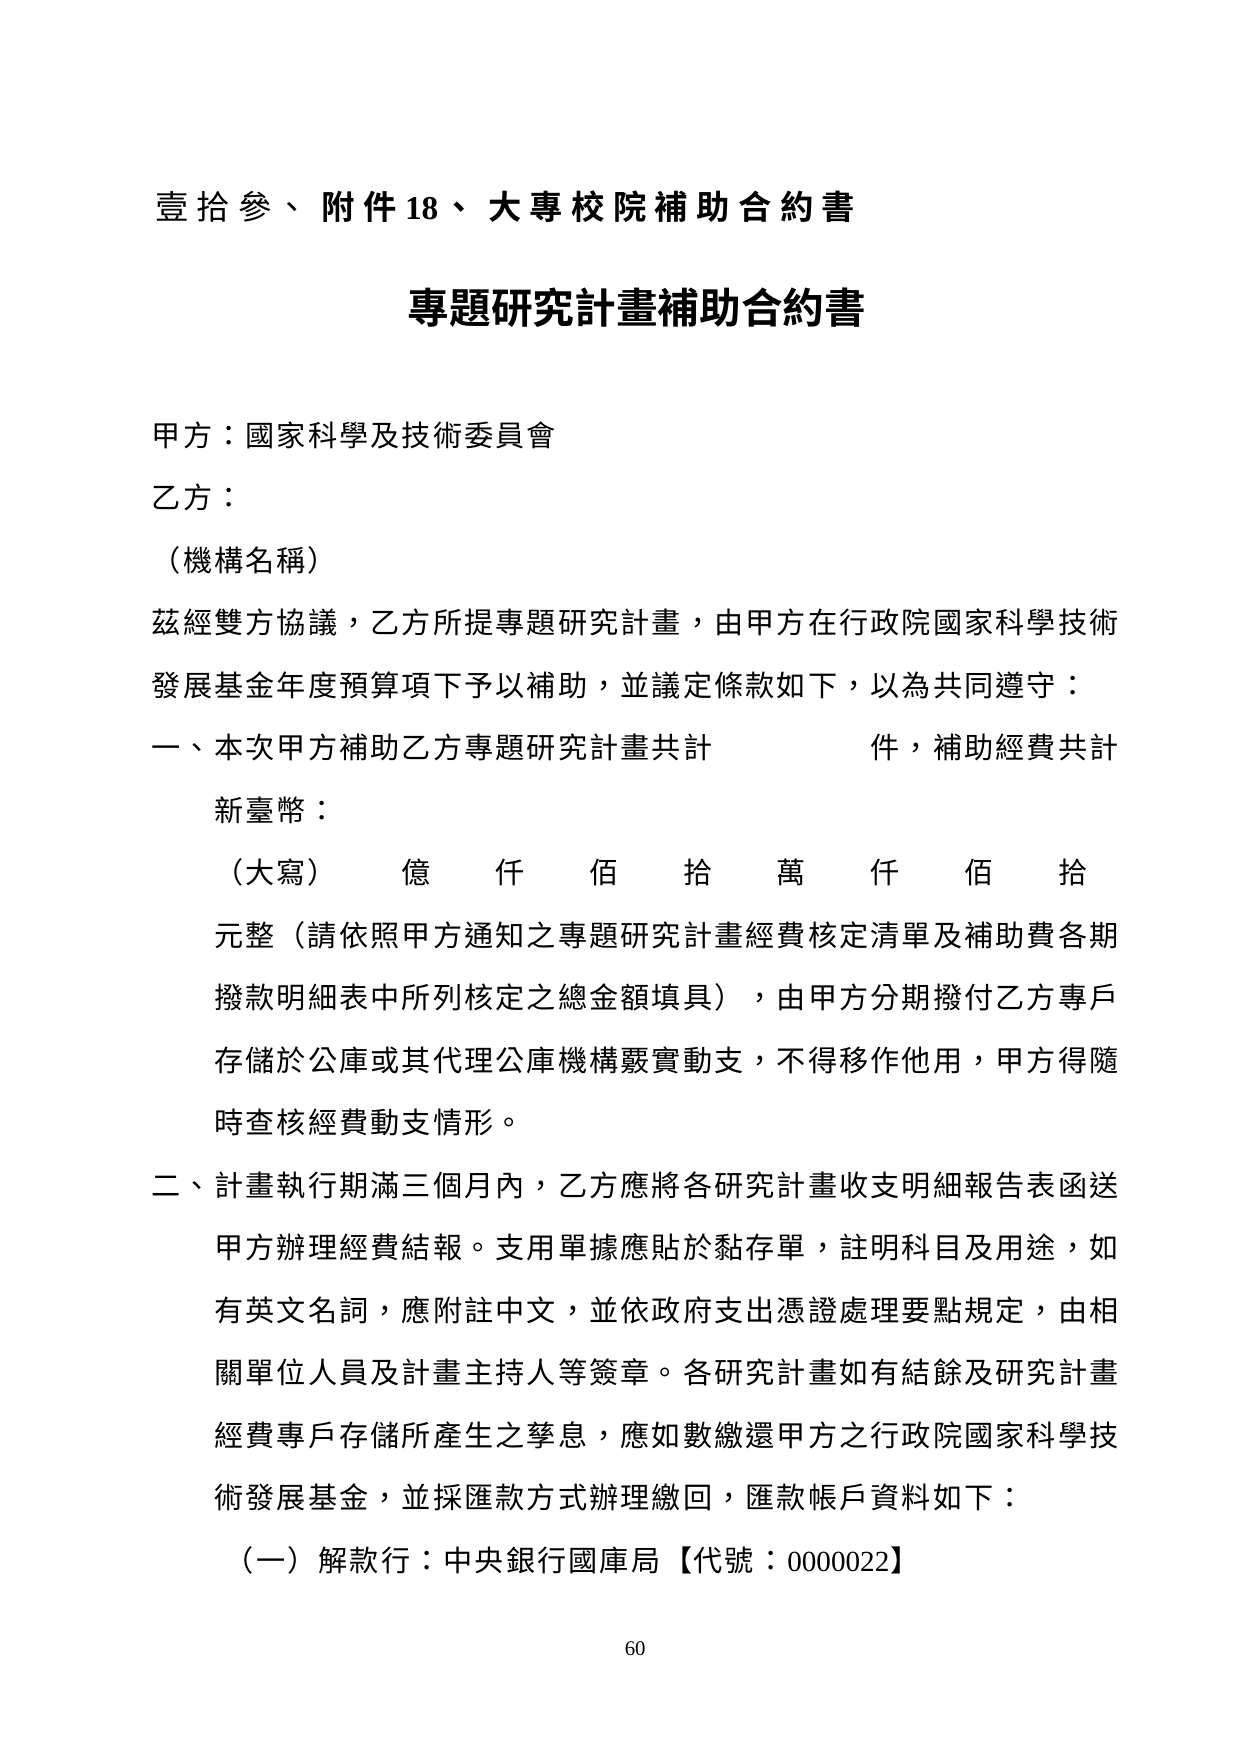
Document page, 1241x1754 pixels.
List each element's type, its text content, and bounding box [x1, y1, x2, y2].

text 一、本次甲方補助乙方專題研究計畫共計 件，補助經費共計新臺幣： [151, 704, 1121, 829]
text （一）解款行：中央銀行國庫局【代號：0000022】 [213, 1517, 1121, 1579]
subtitle 附件18、大專校院補助合約書 [151, 163, 1119, 226]
text 茲經雙方協議，乙方所提專題研究計畫，由甲方在行政院國家科學技術發展基金年度預算項下予以補助，並議定條款如下，以為共同遵守： [151, 579, 1123, 704]
text 甲方：國家科學及技術委員會 [151, 392, 1123, 454]
text 乙方： （機構名稱） [151, 454, 1119, 579]
text 專題研究計畫補助合約書 [151, 263, 1123, 326]
text 二、計畫執行期滿三個月內，乙方應將各研究計畫收支明細報告表函送甲方辦理經費結報。支用單據應貼於黏存單，註明科目及用途，如有英文名詞，應附註中文，並依政府支出憑證處理要點規定，由相關單位人員及計畫主持人等簽章。各研究計畫如有結餘及研究計畫經費專戶存儲所產生之孳息，應如數繳還甲方之行政院國家科學技術發展基金，並採匯款方式辦理繳回，匯款帳戶資料如下： [151, 1142, 1121, 1517]
text （大寫） 億 仟 佰 拾 萬 仟 佰 拾 元整（請依照甲方通知之專題研究計畫經費核定清單及補助費各期撥款明細表中所列核定之總金額填具），由甲方分期撥付乙方專戶存儲於公庫或其代理公庫機構覈實動支，不得移作他用，甲方得隨時查核經費動支情形。 [208, 829, 1121, 1142]
